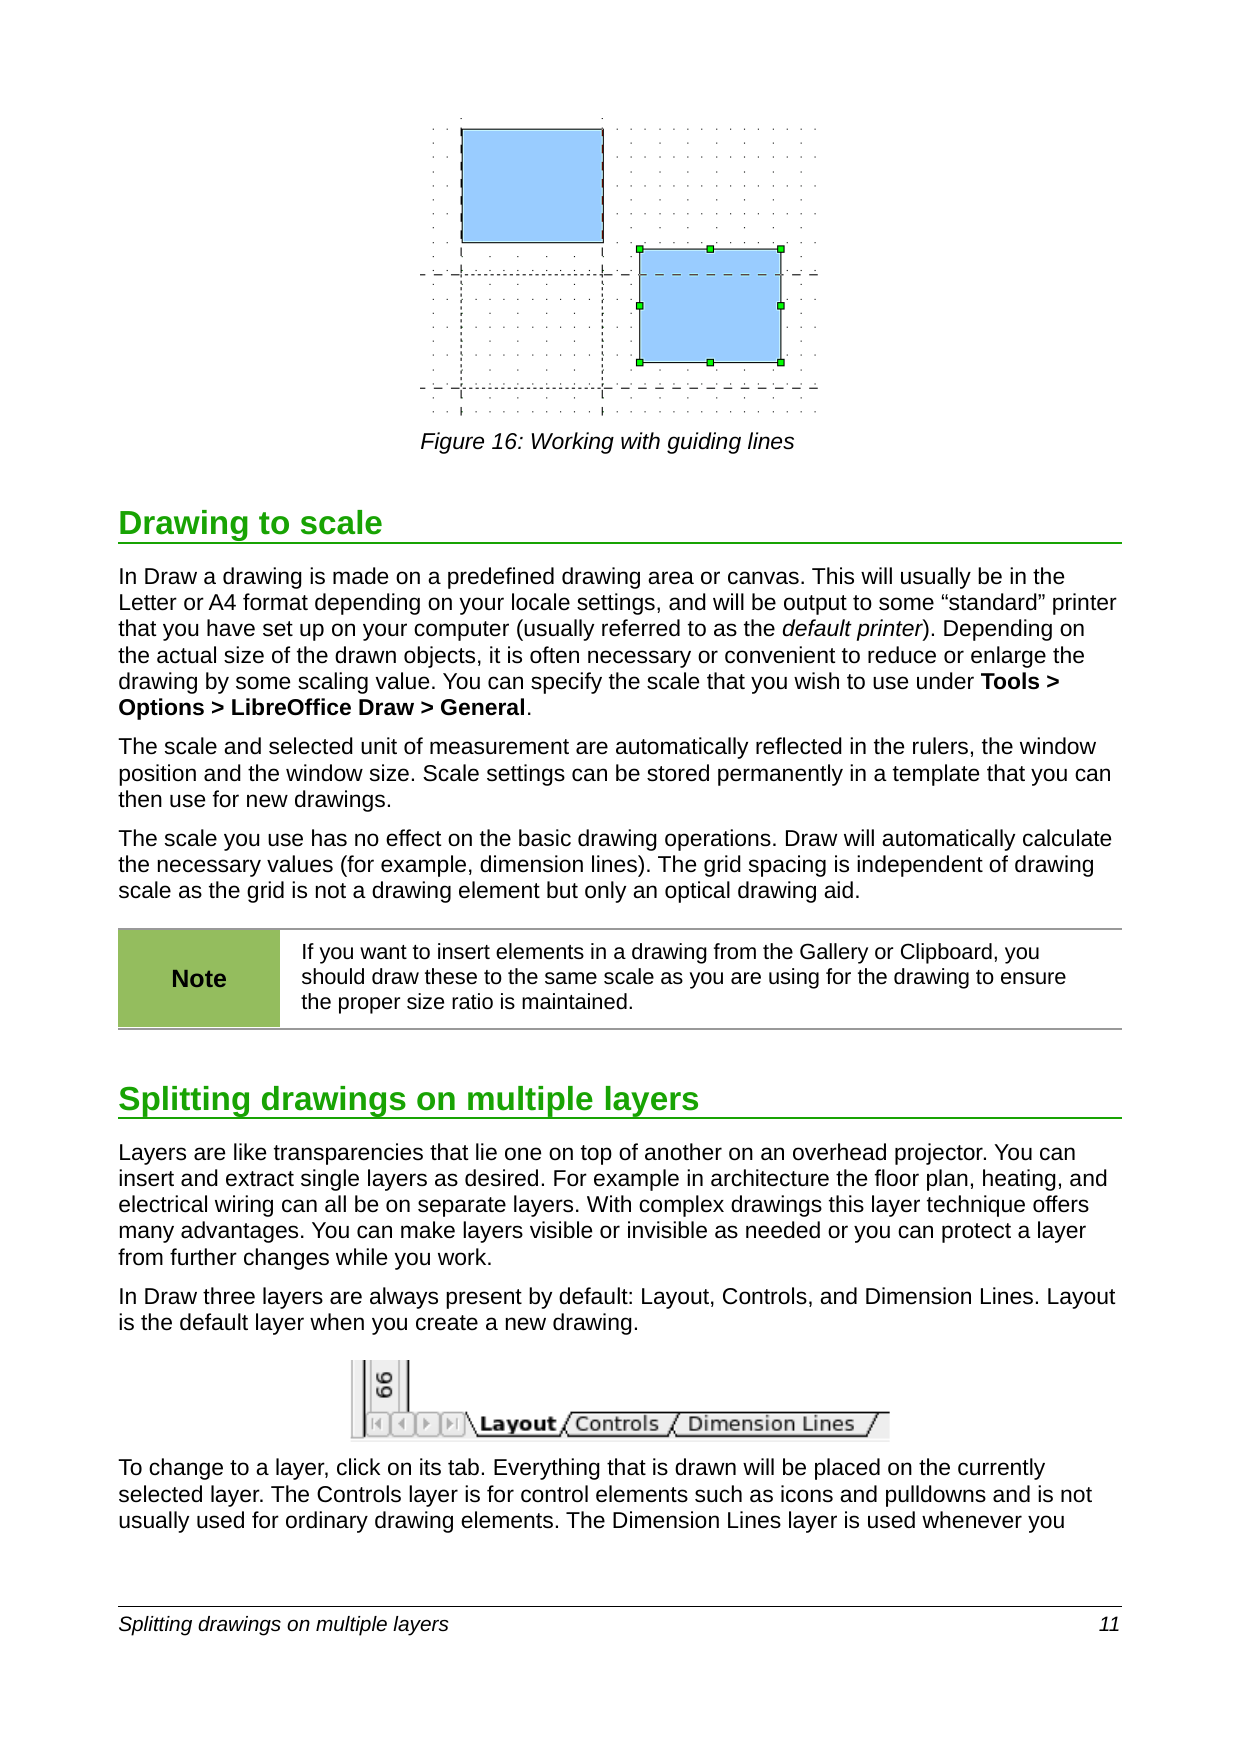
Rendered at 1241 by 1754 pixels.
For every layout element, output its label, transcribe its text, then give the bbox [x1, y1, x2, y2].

text In Draw a drawing is made on a predefined drawing area or canvas. This will usually be in the Letter or A4 format depending on your locale settings, and will be output to some “standard” printer that you have set up on your computer (usually referred to as the default printer). Depending on the actual size of the drawn objects, it is often necessary or convenient to reduce or enlarge the drawing by some scaling value. You can specify the scale that you wish to use under Tools > Options > LibreOffice Draw > General. [118, 563, 1122, 721]
table_header Note [118, 930, 280, 1027]
subtitle Splitting drawings on multiple layers [118, 1079, 1122, 1117]
subtitle Drawing to scale [118, 503, 1122, 542]
picture [350, 1360, 890, 1442]
text The scale and selected unit of measurement are automatically reflected in the rulers, the window position and the window size. Scale settings can be stored permanently in a template that you can then use for new drawings. [118, 733, 1122, 812]
text To change to a layer, click on its tab. Everything that is drawn will be placed on the currently selected layer. The Controls layer is for control elements such as icons and pulldowns and is not usually used for ordinary drawing elements. The Dimension Lines layer is used whenever you [118, 1454, 1122, 1533]
text The scale you use has no effect on the basic drawing operations. Draw will automatically calculate the necessary values (for example, dimension lines). The grid spacing is independent of drawing scale as the grid is not a drawing element but only an optical drawing aid. [118, 825, 1122, 904]
text Layers are like transparencies that lie one on top of another on an overhead projector. You can insert and extract single layers as desired. For example in architecture the floor plan, heating, and electrical wiring can all be on separate layers. With complex drawings this layer technique offers many advantages. You can make layers visible or invisible as needed or you can protect a layer from further changes while you work. [118, 1138, 1122, 1270]
table_header If you want to insert elements in a drawing from the Gallery or Clipboard, you should draw these to the same scale as you are using for the drawing to ensure the proper size ratio is maintained. [280, 930, 1122, 1027]
picture [420, 118, 821, 422]
text In Draw three layers are always present by default: Layout, Controls, and Dimension Lines. Layout is the default layer when you create a new drawing. [118, 1283, 1122, 1335]
text Figure 16: Working with guiding lines [420, 428, 820, 454]
